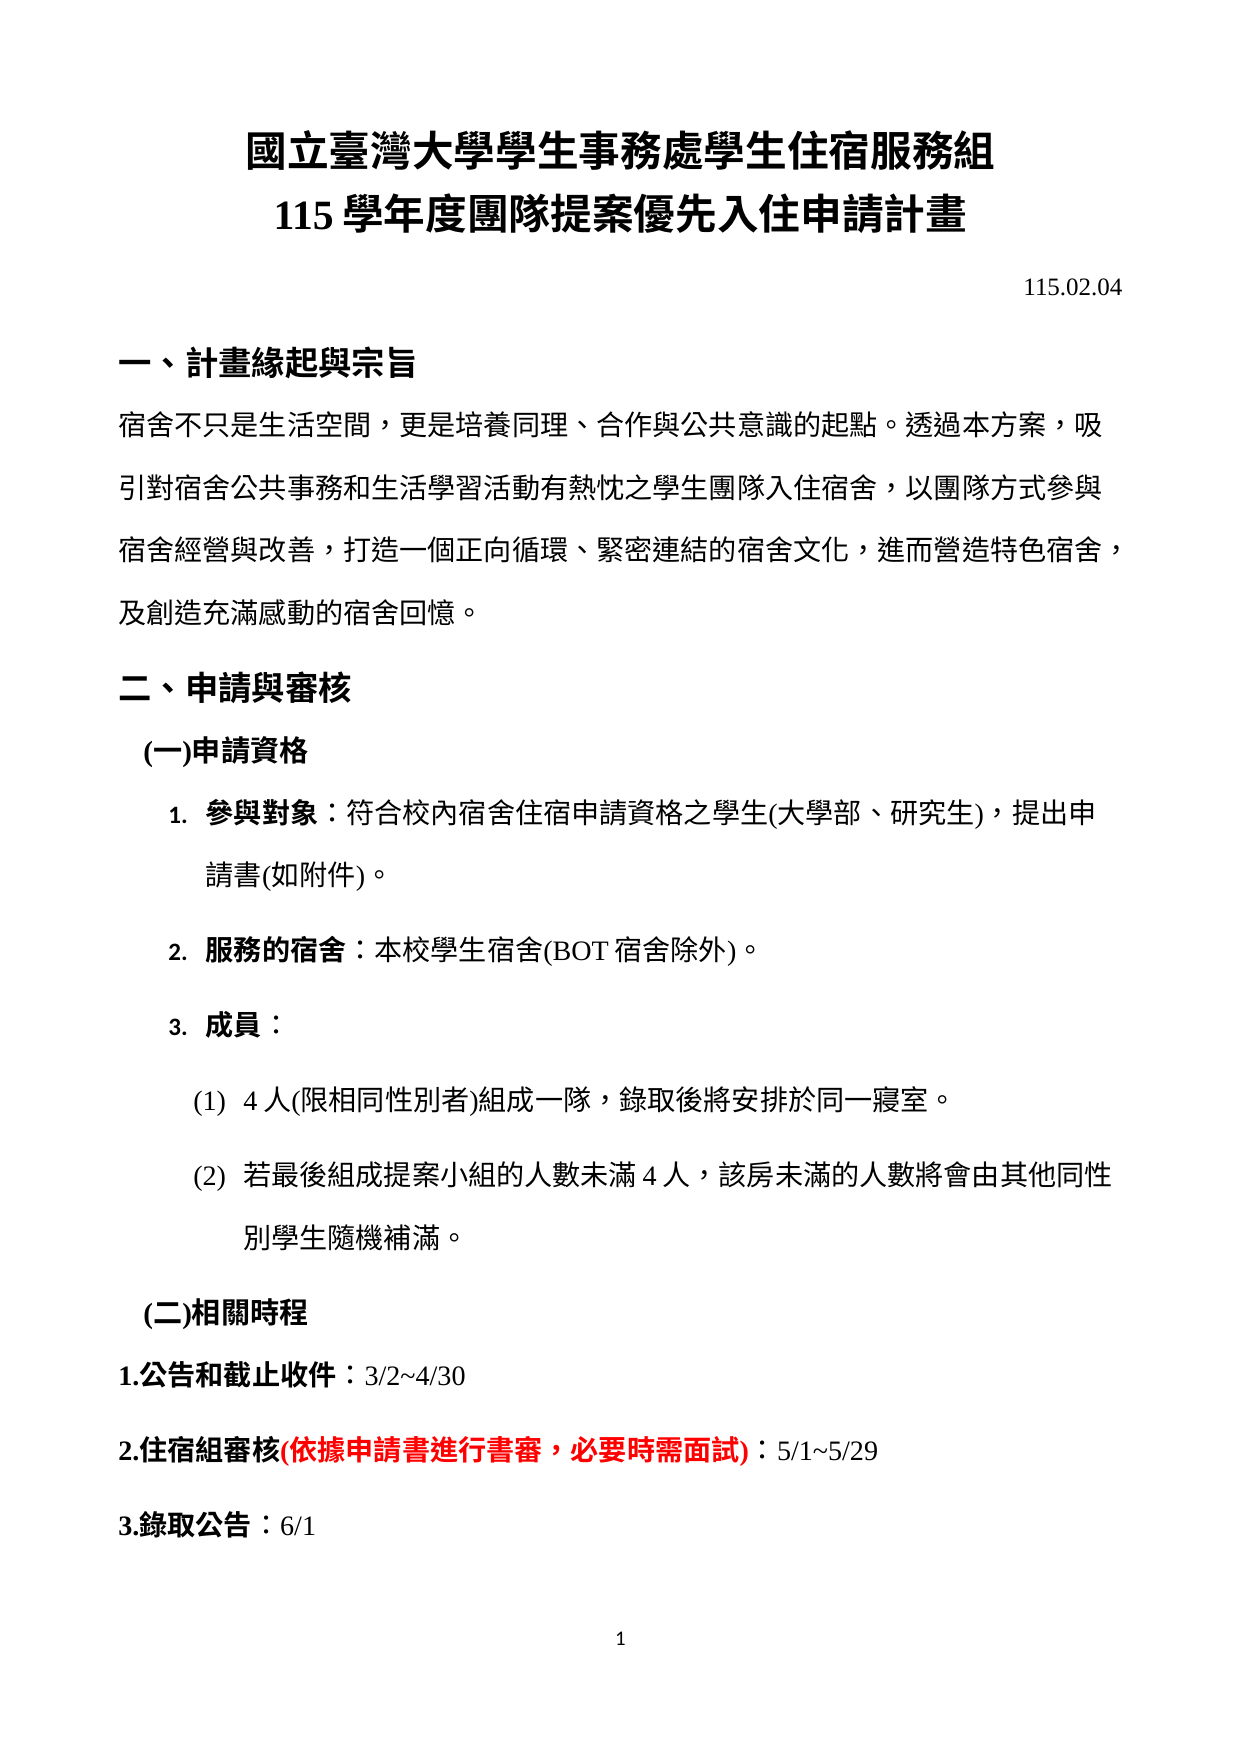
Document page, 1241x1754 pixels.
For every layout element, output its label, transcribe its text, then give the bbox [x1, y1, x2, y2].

text 國立臺灣大學學生事務處學生住宿服務組 [118, 107, 1122, 169]
text 2.住宿組審核(依據申請書進行書審，必要時需面試)：5/1~5/29 [118, 1407, 1122, 1469]
text (二)相關時程 [143, 1269, 1122, 1332]
text 115.02.04 [118, 244, 1122, 307]
text 一、計畫緣起與宗旨 [118, 319, 1122, 382]
list 參與對象：符合校內宿舍住宿申請資格之學生(大學部、研究生)，提出申請書(如附件)。 [168, 769, 1122, 894]
list 成員： [168, 982, 1122, 1044]
text 宿舍不只是生活空間，更是培養同理、合作與公共意識的起點。透過本方案，吸引對宿舍公共事務和生活學習活動有熱忱之學生團隊入住宿舍，以團隊方式參與宿舍經營與改善，打造一個正向循環、緊密連結的宿舍文化，進而營造特色宿舍，及創造充滿感動的宿舍回憶。 [118, 382, 1122, 632]
text 1.公告和截止收件：3/2~4/30 [118, 1332, 1122, 1394]
list 服務的宿舍：本校學生宿舍(BOT宿舍除外)。 [168, 907, 1122, 969]
text (一)申請資格 [143, 707, 1122, 769]
text 二、申請與審核 [118, 644, 1122, 707]
list 若最後組成提案小組的人數未滿4人，該房未滿的人數將會由其他同性別學生隨機補滿。 [193, 1132, 1122, 1257]
text 3.錄取公告：6/1 [118, 1482, 1122, 1544]
list 4人(限相同性別者)組成一隊，錄取後將安排於同一寢室。 [193, 1057, 1122, 1119]
text 115學年度團隊提案優先入住申請計畫 [118, 169, 1122, 232]
